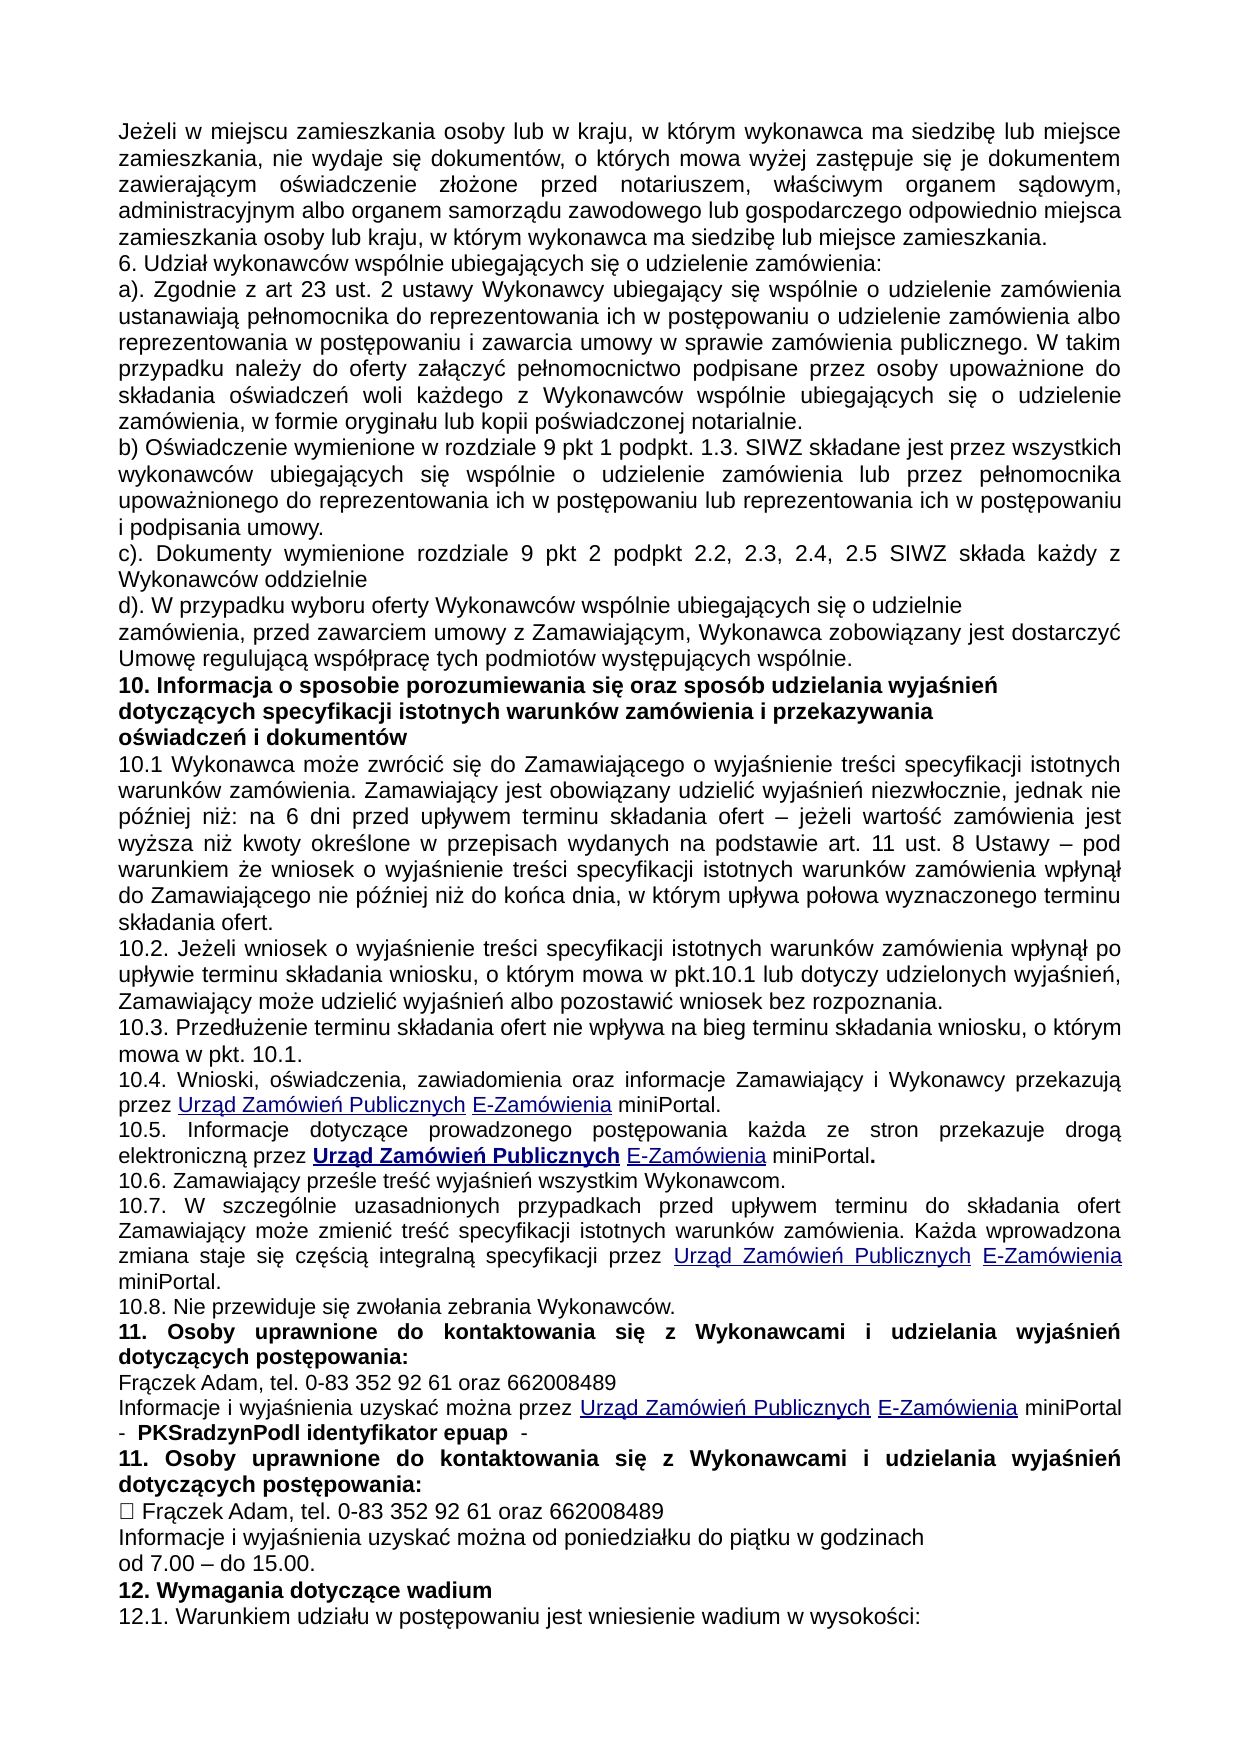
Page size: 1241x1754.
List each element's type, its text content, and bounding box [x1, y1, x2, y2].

text oświadczeń i dokumentów [118, 724, 1122, 751]
text dotyczących specyfikacji istotnych warunków zamówienia i przekazywania [118, 698, 1122, 724]
text od 7.00 – do 15.00. [118, 1550, 1122, 1577]
text 10.2. Jeżeli wniosek o wyjaśnienie treści specyfikacji istotnych warunków zamówienia wpłynął po upływie terminu składania wniosku, o którym mowa w pkt.10.1 lub dotyczy udzielonych wyjaśnień, Zamawiający może udzielić wyjaśnień albo pozostawić wniosek bez rozpoznania. [118, 935, 1122, 1014]
text Frączek Adam, tel. 0-83 352 92 61 oraz 662008489 [118, 1369, 1122, 1394]
text 10.8. Nie przewiduje się zwołania zebrania Wykonawców. [118, 1294, 1122, 1319]
text  Frączek Adam, tel. 0-83 352 92 61 oraz 662008489 [118, 1498, 1122, 1524]
text zamówienia, przed zawarciem umowy z Zamawiającym, Wykonawca zobowiązany jest dostarczyć Umowę regulującą współpracę tych podmiotów występujących wspólnie. [118, 619, 1122, 672]
text a). Zgodnie z art 23 ust. 2 ustawy Wykonawcy ubiegający się wspólnie o udzielenie zamówienia ustanawiają pełnomocnika do reprezentowania ich w postępowaniu o udzielenie zamówienia albo reprezentowania w postępowaniu i zawarcia umowy w sprawie zamówienia publicznego. W takim przypadku należy do oferty załączyć pełnomocnictwo podpisane przez osoby upoważnione do składania oświadczeń woli każdego z Wykonawców wspólnie ubiegających się o udzielenie zamówienia, w formie oryginału lub kopii poświadczonej notarialnie. [118, 276, 1122, 434]
text 6. Udział wykonawców wspólnie ubiegających się o udzielenie zamówienia: [118, 250, 1122, 276]
text Jeżeli w miejscu zamieszkania osoby lub w kraju, w którym wykonawca ma siedzibę lub miejsce zamieszkania, nie wydaje się dokumentów, o których mowa wyżej zastępuje się je dokumentem zawierającym oświadczenie złożone przed notariuszem, właściwym organem sądowym, administracyjnym albo organem samorządu zawodowego lub gospodarczego odpowiednio miejsca zamieszkania osoby lub kraju, w którym wykonawca ma siedzibę lub miejsce zamieszkania. [118, 118, 1122, 250]
text b) Oświadczenie wymienione w rozdziale 9 pkt 1 podpkt. 1.3. SIWZ składane jest przez wszystkich wykonawców ubiegających się wspólnie o udzielenie zamówienia lub przez pełnomocnika upoważnionego do reprezentowania ich w postępowaniu lub reprezentowania ich w postępowaniu i podpisania umowy. [118, 434, 1122, 540]
text 10.7. W szczególnie uzasadnionych przypadkach przed upływem terminu do składania ofert Zamawiający może zmienić treść specyfikacji istotnych warunków zamówienia. Każda wprowadzona zmiana staje się częścią integralną specyfikacji przez Urząd Zamówień Publicznych E-Zamówienia miniPortal. [118, 1193, 1122, 1294]
text c). Dokumenty wymienione rozdziale 9 pkt 2 podpkt 2.2, 2.3, 2.4, 2.5 SIWZ składa każdy z Wykonawców oddzielnie [118, 540, 1122, 592]
text 11. Osoby uprawnione do kontaktowania się z Wykonawcami i udzielania wyjaśnień dotyczących postępowania: [118, 1445, 1122, 1498]
text 10.3. Przedłużenie terminu składania ofert nie wpływa na bieg terminu składania wniosku, o którym mowa w pkt. 10.1. [118, 1014, 1122, 1067]
text 10. Informacja o sposobie porozumiewania się oraz sposób udzielania wyjaśnień [118, 672, 1122, 698]
text d). W przypadku wyboru oferty Wykonawców wspólnie ubiegających się o udzielnie [118, 592, 1122, 619]
text Informacje i wyjaśnienia uzyskać można od poniedziałku do piątku w godzinach [118, 1524, 1122, 1550]
text Informacje i wyjaśnienia uzyskać można przez Urząd Zamówień Publicznych E-Zamówienia miniPortal - PKSradzynPodl identyfikator epuap - [118, 1394, 1122, 1445]
text 12. Wymagania dotyczące wadium [118, 1577, 1122, 1603]
text 10.5. Informacje dotyczące prowadzonego postępowania każda ze stron przekazuje drogą elektroniczną przez Urząd Zamówień Publicznych E-Zamówienia miniPortal. [118, 1117, 1122, 1168]
text 12.1. Warunkiem udziału w postępowaniu jest wniesienie wadium w wysokości: [118, 1603, 1122, 1629]
text 11. Osoby uprawnione do kontaktowania się z Wykonawcami i udzielania wyjaśnień dotyczących postępowania: [118, 1319, 1122, 1369]
text 10.6. Zamawiający prześle treść wyjaśnień wszystkim Wykonawcom. [118, 1168, 1122, 1193]
text 10.4. Wnioski, oświadczenia, zawiadomienia oraz informacje Zamawiający i Wykonawcy przekazują przez Urząd Zamówień Publicznych E-Zamówienia miniPortal. [118, 1067, 1122, 1117]
text 10.1 Wykonawca może zwrócić się do Zamawiającego o wyjaśnienie treści specyfikacji istotnych warunków zamówienia. Zamawiający jest obowiązany udzielić wyjaśnień niezwłocznie, jednak nie później niż: na 6 dni przed upływem terminu składania ofert – jeżeli wartość zamówienia jest wyższa niż kwoty określone w przepisach wydanych na podstawie art. 11 ust. 8 Ustawy – pod warunkiem że wniosek o wyjaśnienie treści specyfikacji istotnych warunków zamówienia wpłynął do Zamawiającego nie później niż do końca dnia, w którym upływa połowa wyznaczonego terminu składania ofert. [118, 751, 1122, 935]
